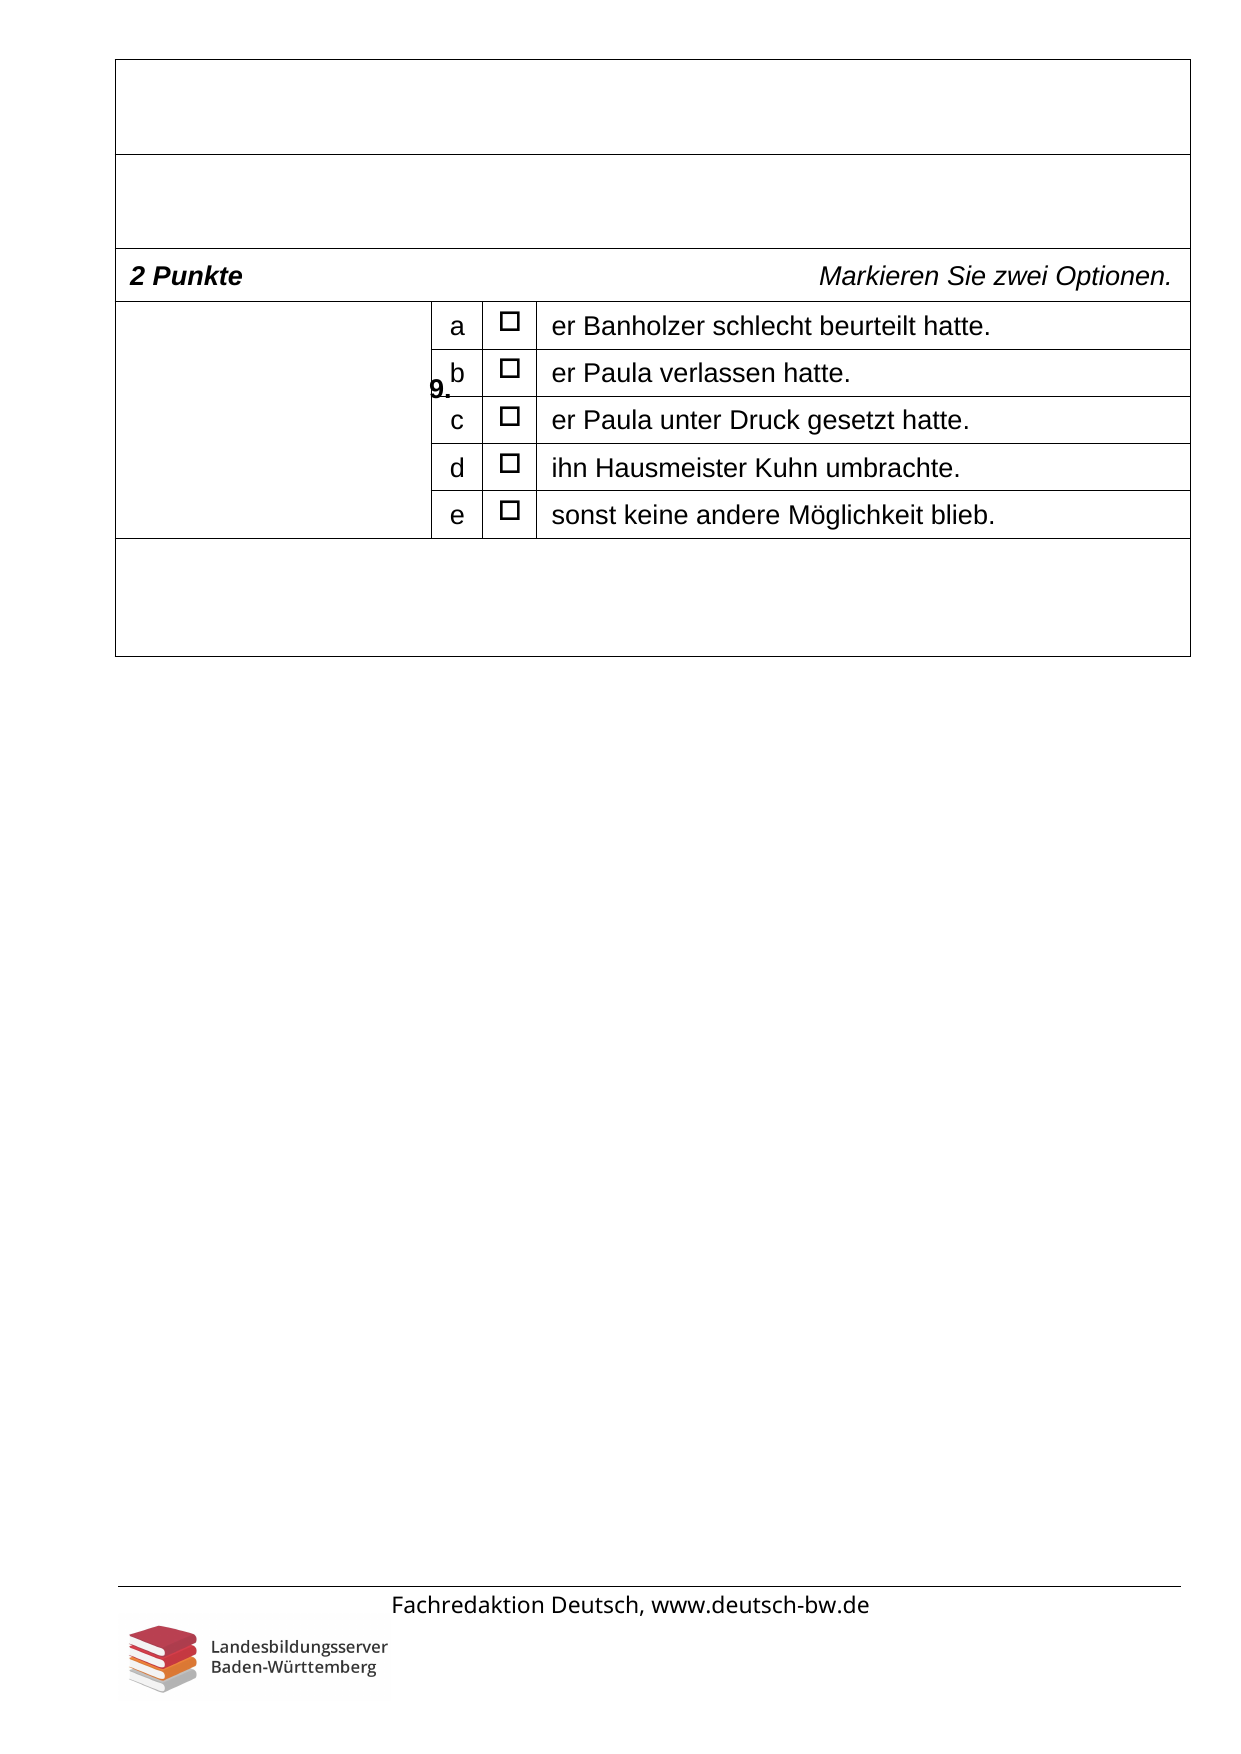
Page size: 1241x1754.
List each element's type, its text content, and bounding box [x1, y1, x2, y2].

table_cell  [483, 491, 536, 538]
table_cell  [483, 350, 536, 396]
table_cell er Paula verlassen hatte. [537, 350, 1190, 396]
table_cell [116, 155, 431, 248]
table_cell a [432, 302, 482, 348]
table_cell [116, 60, 431, 153]
table_cell [431, 155, 483, 248]
table_cell [483, 60, 537, 153]
table_cell [483, 249, 537, 301]
table_cell [537, 60, 1190, 153]
table_cell c [432, 397, 482, 443]
table_cell  [483, 444, 536, 490]
table_cell sonst keine andere Möglichkeit blieb. [537, 491, 1190, 538]
table_cell [431, 60, 483, 153]
table_cell [483, 155, 537, 248]
table_cell [116, 539, 1190, 656]
table_cell e [432, 491, 482, 538]
table_cell ihn Hausmeister Kuhn umbrachte. [537, 444, 1190, 490]
table_cell  [483, 397, 536, 443]
table_cell  [483, 302, 536, 348]
table_cell Markieren Sie zwei Optionen. [537, 249, 1190, 301]
table_cell [431, 249, 483, 301]
table_cell b [432, 350, 482, 396]
table_cell er Paula unter Druck gesetzt hatte. [537, 397, 1190, 443]
table_cell [537, 155, 1190, 248]
table_cell er Banholzer schlecht beurteilt hatte. [537, 302, 1190, 348]
table_cell „Formel“ starb, weil [116, 302, 431, 538]
table_cell 2 Punkte [116, 249, 431, 301]
table_cell d [432, 444, 482, 490]
